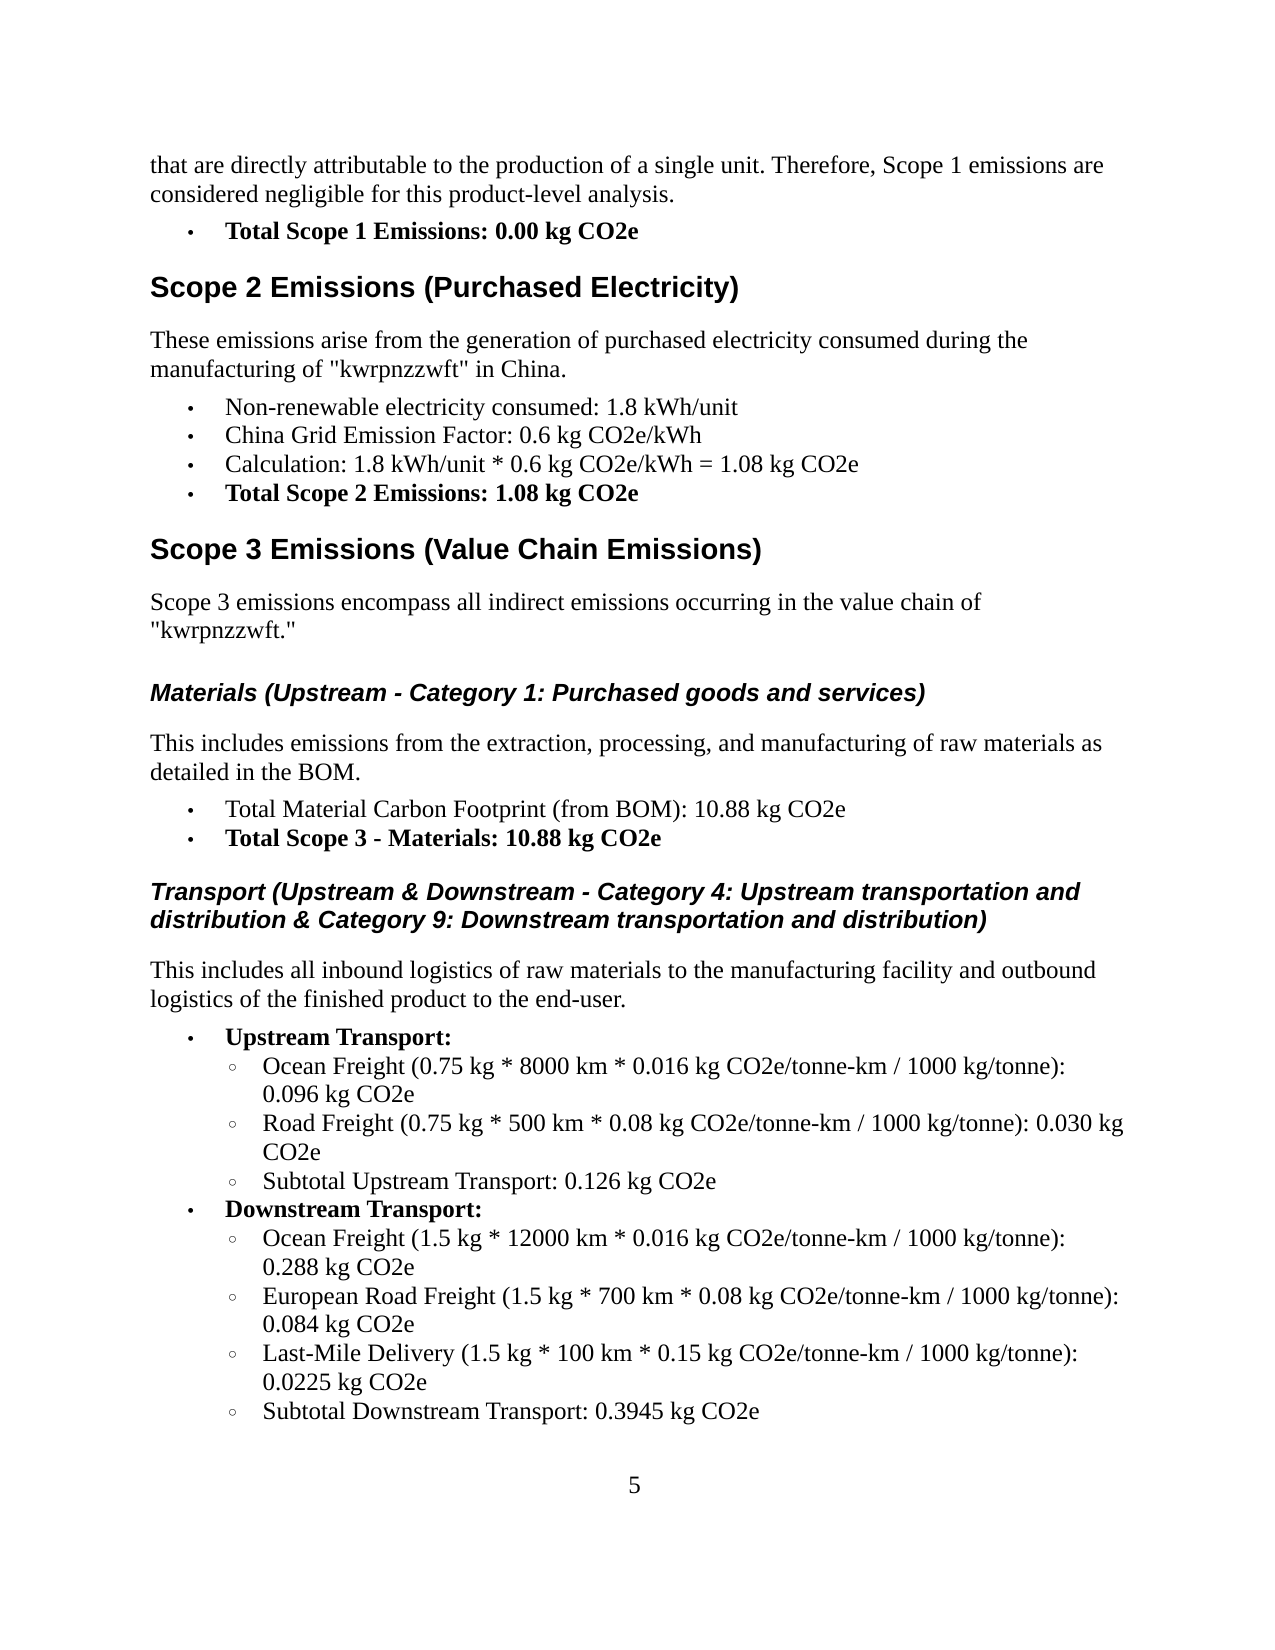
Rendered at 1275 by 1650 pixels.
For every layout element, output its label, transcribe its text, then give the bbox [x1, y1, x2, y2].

list Total Material Carbon Footprint (from BOM): 10.88 kg CO2e [187, 794, 1125, 823]
list Subtotal Downstream Transport: 0.3945 kg CO2e [225, 1396, 1125, 1424]
list European Road Freight (1.5 kg * 700 km * 0.08 kg CO2e/tonne-km / 1000 kg/tonne): 0.084 kg CO2e [225, 1281, 1125, 1338]
list Ocean Freight (0.75 kg * 8000 km * 0.016 kg CO2e/tonne-km / 1000 kg/tonne): 0.096 kg CO2e [225, 1051, 1125, 1108]
text This includes all inbound logistics of raw materials to the manufacturing facility and outbound logistics of the finished product to the end-user. [150, 956, 1125, 1013]
text These emissions arise from the generation of purchased electricity consumed during the manufacturing of "kwrpnzzwft" in China. [150, 325, 1125, 383]
list Total Scope 3 - Materials: 10.88 kg CO2e [187, 823, 1125, 852]
list Upstream Transport: [187, 1022, 1125, 1051]
text This includes emissions from the extraction, processing, and manufacturing of raw materials as detailed in the BOM. [150, 728, 1125, 786]
text that are directly attributable to the production of a single unit. Therefore, Scope 1 emissions are considered negligible for this product-level analysis. [150, 150, 1125, 207]
subtitle Scope 2 Emissions (Purchased Electricity) [150, 270, 1125, 304]
list Downstream Transport: [187, 1194, 1125, 1223]
list Non-renewable electricity consumed: 1.8 kWh/unit [187, 392, 1125, 420]
list Total Scope 2 Emissions: 1.08 kg CO2e [187, 478, 1125, 507]
list Ocean Freight (1.5 kg * 12000 km * 0.016 kg CO2e/tonne-km / 1000 kg/tonne): 0.288 kg CO2e [225, 1223, 1125, 1281]
subtitle Transport (Upstream & Downstream - Category 4: Upstream transportation and distribution & Category 9: Downstream transportation and distribution) [150, 877, 1125, 934]
list Last-Mile Delivery (1.5 kg * 100 km * 0.15 kg CO2e/tonne-km / 1000 kg/tonne): 0.0225 kg CO2e [225, 1338, 1125, 1396]
subtitle Scope 3 Emissions (Value Chain Emissions) [150, 532, 1125, 565]
text Scope 3 emissions encompass all indirect emissions occurring in the value chain of "kwrpnzzwft." [150, 587, 1125, 644]
list Road Freight (0.75 kg * 500 km * 0.08 kg CO2e/tonne-km / 1000 kg/tonne): 0.030 kg CO2e [225, 1108, 1125, 1166]
subtitle Materials (Upstream - Category 1: Purchased goods and services) [150, 678, 1125, 707]
list Calculation: 1.8 kWh/unit * 0.6 kg CO2e/kWh = 1.08 kg CO2e [187, 449, 1125, 478]
list Subtotal Upstream Transport: 0.126 kg CO2e [225, 1166, 1125, 1194]
list Total Scope 1 Emissions: 0.00 kg CO2e [187, 216, 1125, 245]
list China Grid Emission Factor: 0.6 kg CO2e/kWh [187, 420, 1125, 449]
